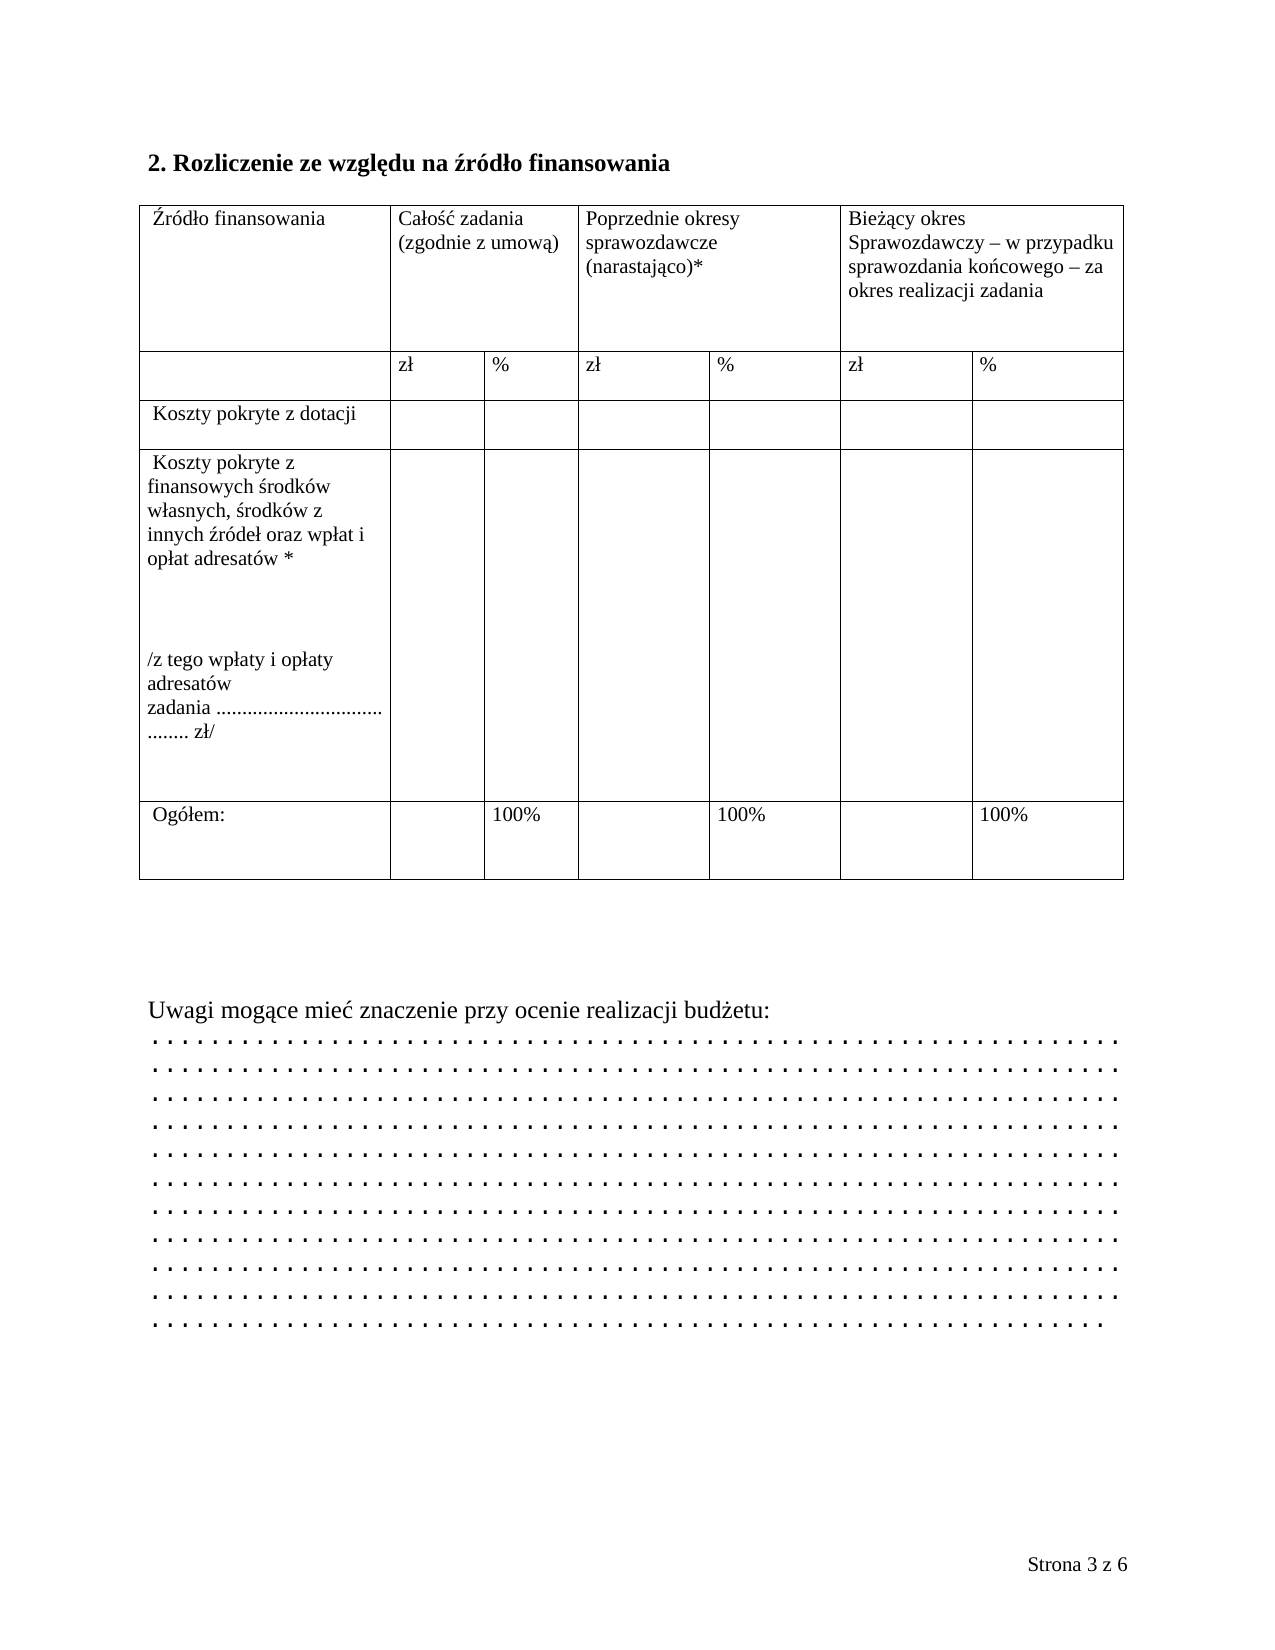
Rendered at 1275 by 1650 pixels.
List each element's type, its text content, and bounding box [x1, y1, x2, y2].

table_cell [710, 401, 840, 449]
table_cell Ogółem: [140, 802, 390, 879]
table_cell [140, 352, 390, 400]
table_cell [579, 802, 709, 879]
table_cell zł [841, 352, 972, 400]
table_cell [973, 401, 1123, 449]
table_cell % [710, 352, 840, 400]
table_cell [391, 401, 484, 449]
table_cell [485, 401, 578, 449]
table_cell zł [579, 352, 709, 400]
text Uwagi mogące mieć znaczenie przy ocenie realizacji budżetu: [148, 995, 1127, 1024]
table_cell [841, 450, 972, 801]
table_cell zł [391, 352, 484, 400]
table_cell % [973, 352, 1123, 400]
table_header Poprzednie okresy sprawozdawcze (narastająco)* [579, 206, 840, 351]
table_cell [841, 802, 972, 879]
table_cell 100% [485, 802, 578, 879]
table_cell 100% [973, 802, 1123, 879]
text ...................................................................................................................................................................................................................................................................................................................................................................................................................................................................... [148, 1137, 1127, 1335]
table_cell Koszty pokryte z dotacji [140, 401, 390, 449]
table_cell [973, 450, 1123, 801]
table_header Całość zadania (zgodnie z umową) [391, 206, 578, 351]
text ................................................................. [148, 1024, 1127, 1052]
table_header Źródło finansowania [140, 206, 390, 351]
table_cell [485, 450, 578, 801]
text ................................................................. [148, 1052, 1127, 1080]
table_cell [710, 450, 840, 801]
table_cell 100% [710, 802, 840, 879]
table_cell % [485, 352, 578, 400]
table_cell [391, 450, 484, 801]
table_cell [579, 450, 709, 801]
table_cell [391, 802, 484, 879]
text 2. Rozliczenie ze względu na źródło finansowania [148, 148, 1127, 176]
table_cell [841, 401, 972, 449]
table_cell [579, 401, 709, 449]
table_cell Koszty pokryte z finansowych środków własnych, środków z innych źródeł oraz wpłat i opłat adresatów * /z tego wpłaty i opłaty adresatów zadania ........................................ zł/ [140, 450, 390, 801]
table_header Bieżący okres Sprawozdawczy – w przypadku sprawozdania końcowego – za okres realizacji zadania [841, 206, 1123, 351]
text ................................................................. [148, 1109, 1127, 1137]
text ................................................................. [148, 1080, 1127, 1109]
